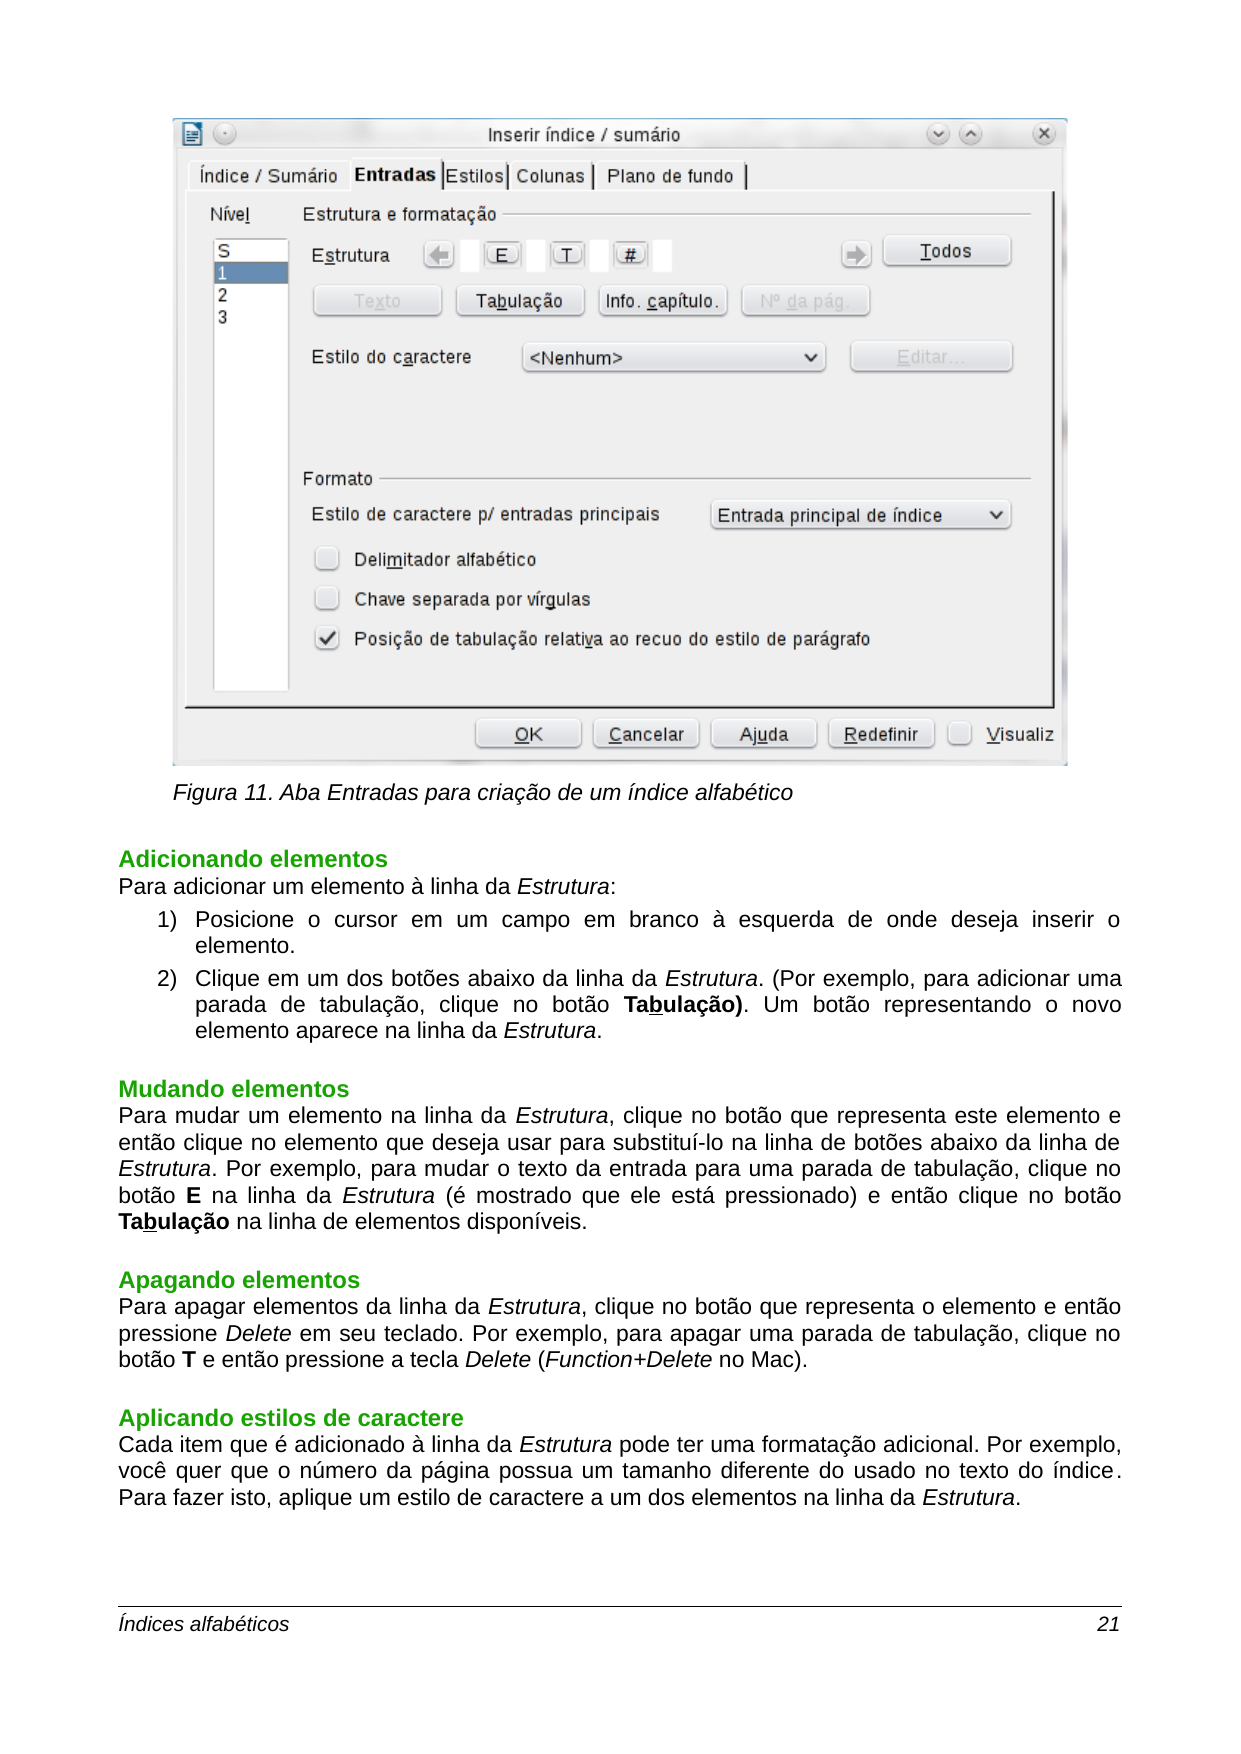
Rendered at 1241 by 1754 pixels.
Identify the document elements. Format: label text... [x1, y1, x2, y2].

subtitle Adicionando elementos [118, 845, 1122, 873]
list Para adicionar um elemento à linha da Estrutura: [118, 873, 1122, 899]
subtitle Mudando elementos [118, 1075, 1122, 1102]
text Figura 11. Aba Entradas para criação de um índice alfabético [173, 778, 1067, 805]
list Posicione o cursor em um campo em branco à esquerda de onde deseja inserir o elemento. [177, 906, 1122, 958]
subtitle Apagando elementos [118, 1266, 1122, 1293]
list Clique em um dos botões abaixo da linha da Estrutura. (Por exemplo, para adicionar uma parada de tabulação, clique no botão Tabulação). Um botão representando o novo elemento aparece na linha da Estrutura. [177, 964, 1122, 1044]
text Cada item que é adicionado à linha da Estrutura pode ter uma formatação adicional. Por exemplo, você quer que o número da página possua um tamanho diferente do usado no texto do índice. Para fazer isto, aplique um estilo de caractere a um dos elementos na linha da Estrutura. [118, 1431, 1122, 1510]
text Para mudar um elemento na linha da Estrutura, clique no botão que representa este elemento e então clique no elemento que deseja usar para substituí-lo na linha de botões abaixo da linha de Estrutura. Por exemplo, para mudar o texto da entrada para uma parada de tabulação, clique no botão E na linha da Estrutura (é mostrado que ele está pressionado) e então clique no botão Tabulação na linha de elementos disponíveis. [118, 1102, 1122, 1234]
subtitle Aplicando estilos de caractere [118, 1403, 1122, 1431]
text Para apagar elementos da linha da Estrutura, clique no botão que representa o elemento e então pressione Delete em seu teclado. Por exemplo, para apagar uma parada de tabulação, clique no botão T e então pressione a tecla Delete (Function+Delete no Mac). [118, 1293, 1122, 1372]
picture [172, 118, 1068, 766]
